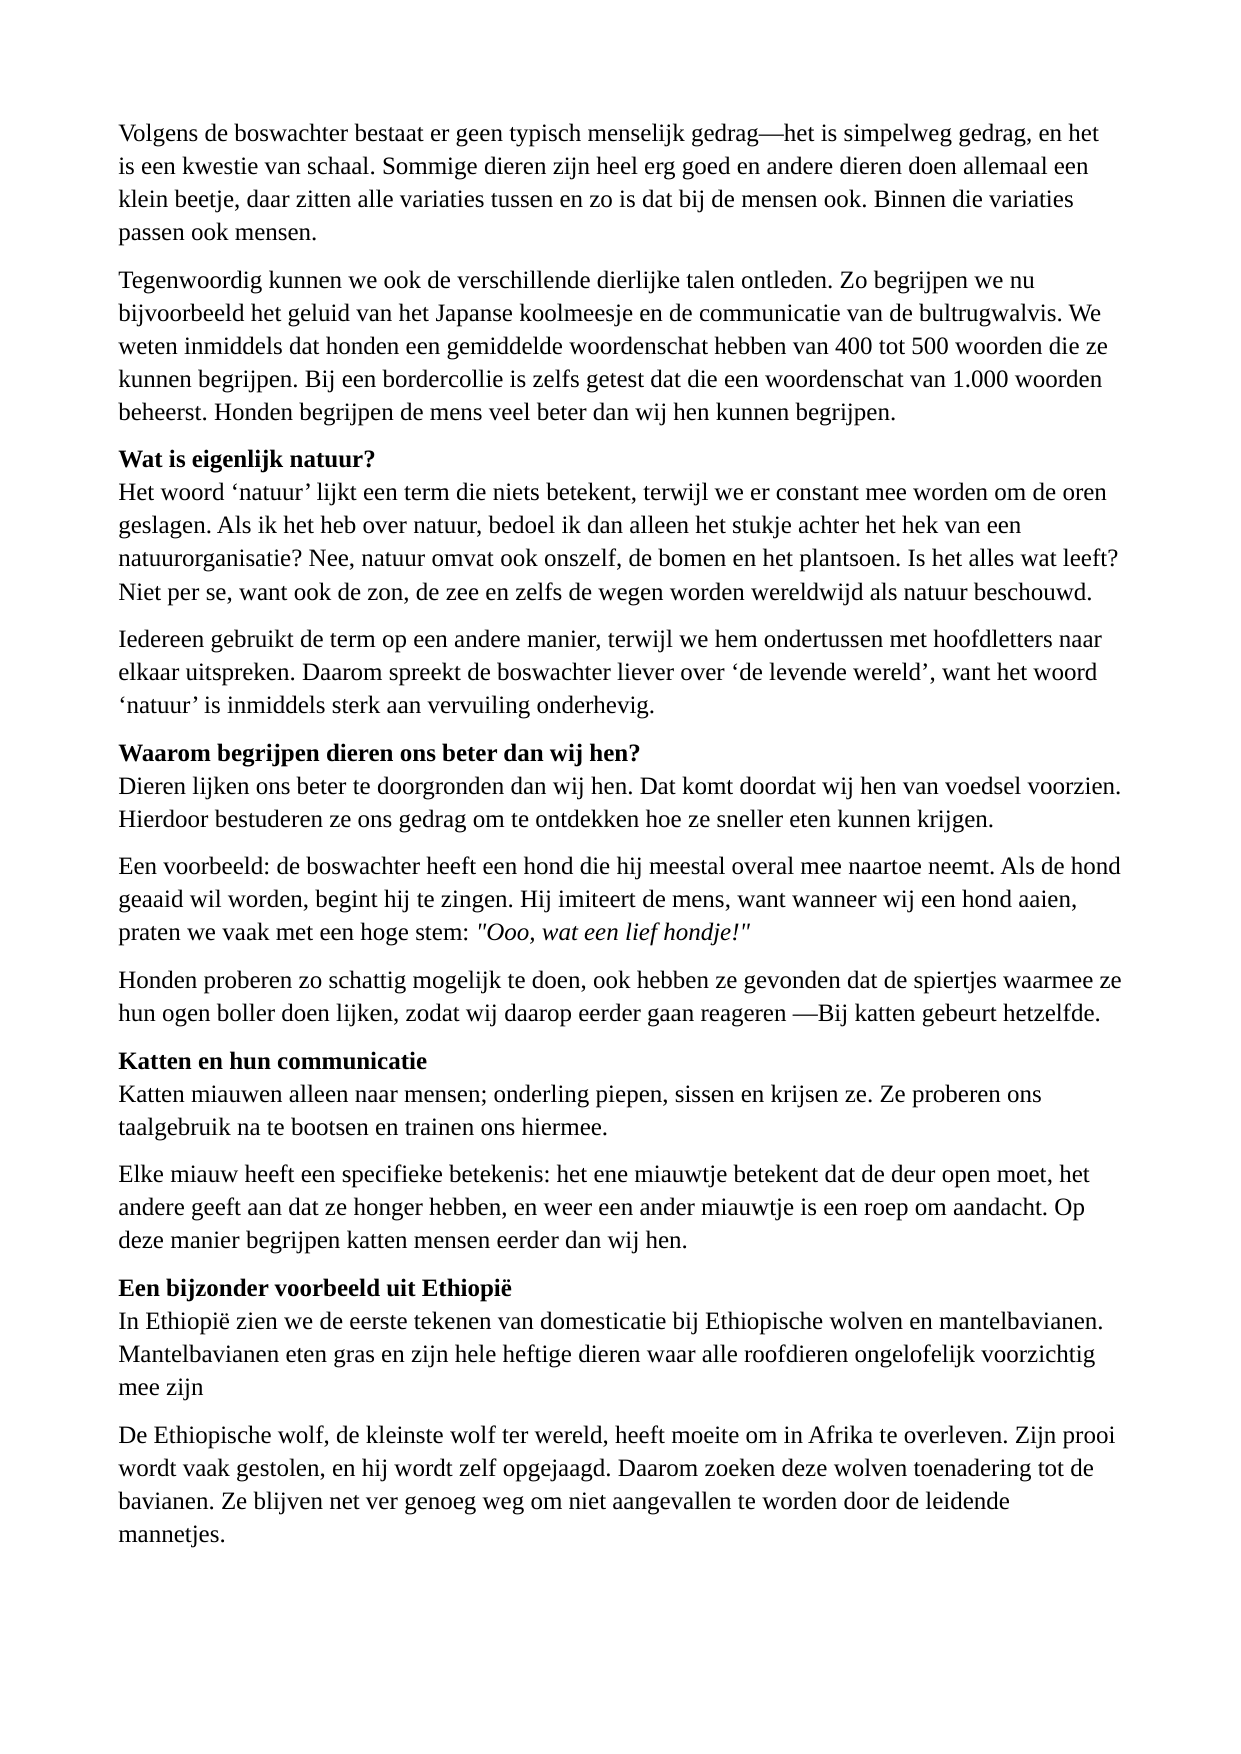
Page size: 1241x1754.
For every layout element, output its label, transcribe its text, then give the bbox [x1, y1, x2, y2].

text Wat is eigenlijk natuur? Het woord ‘natuur’ lijkt een term die niets betekent, terwijl we er constant mee worden om de oren geslagen. Als ik het heb over natuur, bedoel ik dan alleen het stukje achter het hek van een natuurorganisatie? Nee, natuur omvat ook onszelf, de bomen en het plantsoen. Is het alles wat leeft? Niet per se, want ook de zon, de zee en zelfs de wegen worden wereldwijd als natuur beschouwd. [118, 444, 1122, 605]
text Katten en hun communicatie Katten miauwen alleen naar mensen; onderling piepen, sissen en krijsen ze. Ze proberen ons taalgebruik na te bootsen en trainen ons hiermee. [118, 1046, 1122, 1141]
text Elke miauw heeft een specifieke betekenis: het ene miauwtje betekent dat de deur open moet, het andere geeft aan dat ze honger hebben, en weer een ander miauwtje is een roep om aandacht. Op deze manier begrijpen katten mensen eerder dan wij hen. [118, 1159, 1122, 1254]
text Iedereen gebruikt de term op een andere manier, terwijl we hem ondertussen met hoofdletters naar elkaar uitspreken. Daarom spreekt de boswachter liever over ‘de levende wereld’, want het woord ‘natuur’ is inmiddels sterk aan vervuiling onderhevig. [118, 624, 1122, 719]
text Honden proberen zo schattig mogelijk te doen, ook hebben ze gevonden dat de spiertjes waarmee ze hun ogen boller doen lijken, zodat wij daarop eerder gaan reageren —Bij katten gebeurt hetzelfde. [118, 965, 1122, 1027]
text Tegenwoordig kunnen we ook de verschillende dierlijke talen ontleden. Zo begrijpen we nu bijvoorbeeld het geluid van het Japanse koolmeesje en de communicatie van de bultrugwalvis. We weten inmiddels dat honden een gemiddelde woordenschat hebben van 400 tot 500 woorden die ze kunnen begrijpen. Bij een bordercollie is zelfs getest dat die een woordenschat van 1.000 woorden beheerst. Honden begrijpen de mens veel beter dan wij hen kunnen begrijpen. [118, 265, 1122, 426]
text Een bijzonder voorbeeld uit Ethiopië In Ethiopië zien we de eerste tekenen van domesticatie bij Ethiopische wolven en mantelbavianen. Mantelbavianen eten gras en zijn hele heftige dieren waar alle roofdieren ongelofelijk voorzichtig mee zijn [118, 1273, 1122, 1401]
text Waarom begrijpen dieren ons beter dan wij hen? Dieren lijken ons beter te doorgronden dan wij hen. Dat komt doordat wij hen van voedsel voorzien. Hierdoor bestuderen ze ons gedrag om te ontdekken hoe ze sneller eten kunnen krijgen. [118, 738, 1122, 833]
text Volgens de boswachter bestaat er geen typisch menselijk gedrag—het is simpelweg gedrag, en het is een kwestie van schaal. Sommige dieren zijn heel erg goed en andere dieren doen allemaal een klein beetje, daar zitten alle variaties tussen en zo is dat bij de mensen ook. Binnen die variaties passen ook mensen. [118, 118, 1122, 246]
text De Ethiopische wolf, de kleinste wolf ter wereld, heeft moeite om in Afrika te overleven. Zijn prooi wordt vaak gestolen, en hij wordt zelf opgejaagd. Daarom zoeken deze wolven toenadering tot de bavianen. Ze blijven net ver genoeg weg om niet aangevallen te worden door de leidende mannetjes. [118, 1420, 1122, 1547]
text Een voorbeeld: de boswachter heeft een hond die hij meestal overal mee naartoe neemt. Als de hond geaaid wil worden, begint hij te zingen. Hij imiteert de mens, want wanneer wij een hond aaien, praten we vaak met een hoge stem: "Ooo, wat een lief hondje!" [118, 851, 1122, 946]
